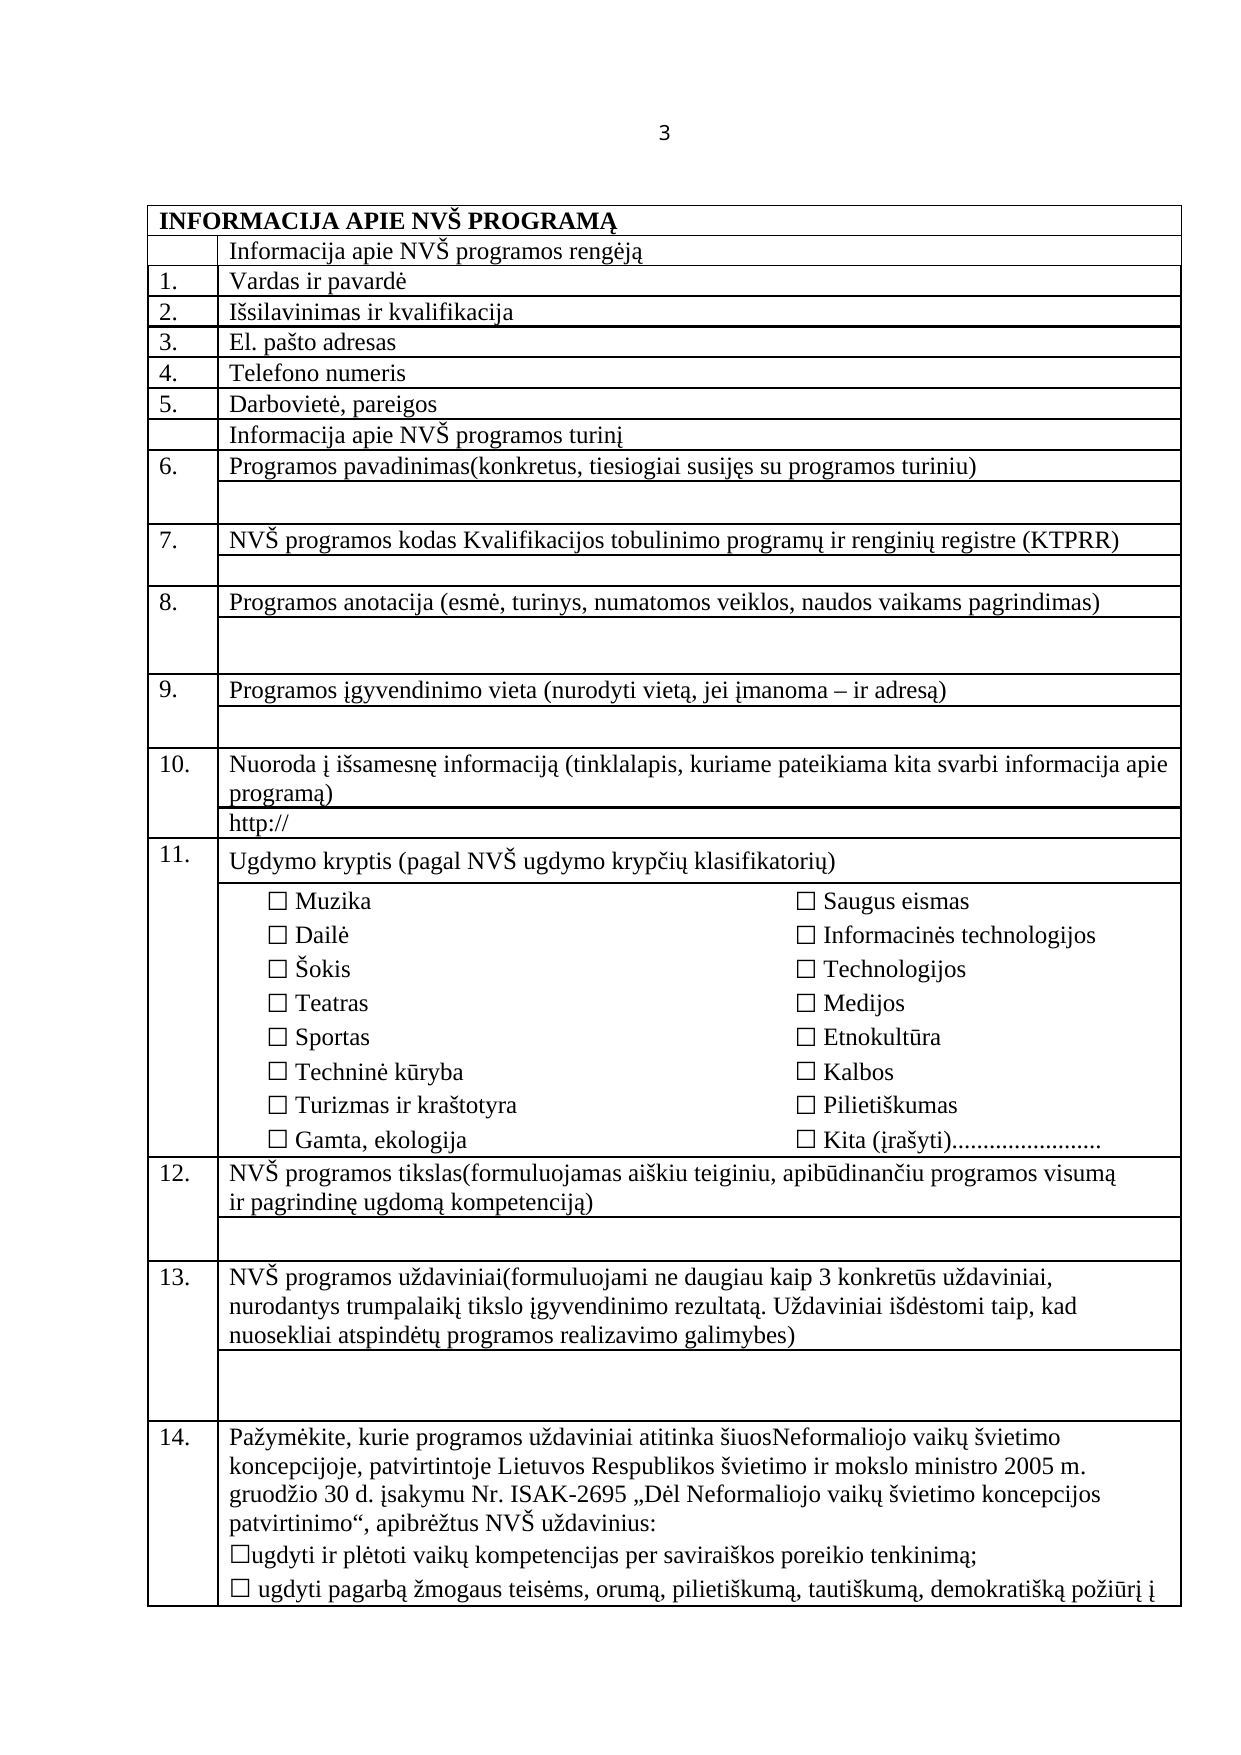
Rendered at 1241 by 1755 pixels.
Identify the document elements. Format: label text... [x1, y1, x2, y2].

table_cell [219, 482, 1180, 523]
table_cell El. pašto adresas [219, 328, 1180, 356]
table_cell NVŠ programos uždaviniai(formuluojami ne daugiau kaip 3 konkretūs uždaviniai, nurodantys trumpalaikį tikslo įgyvendinimo rezultatą. Uždaviniai išdėstomi taip, kad nuosekliai atspindėtų programos realizavimo galimybes) [219, 1262, 1180, 1348]
table_cell 7. [149, 525, 217, 585]
table_cell 10. [149, 749, 217, 837]
table_cell Pažymėkite, kurie programos uždaviniai atitinka šiuosNeformaliojo vaikų švietimo koncepcijoje, patvirtintoje Lietuvos Respublikos švietimo ir mokslo ministro 2005 m. gruodžio 30 d. įsakymu Nr. ISAK-2695 „Dėl Neformaliojo vaikų švietimo koncepcijos patvirtinimo“, apibrėžtus NVŠ uždavinius: ☐ugdyti ir plėtoti vaikų kompetencijas per saviraiškos poreikio tenkinimą; ☐ ugdyti pagarbą žmogaus teisėms, orumą, pilietiškumą, tautiškumą, demokratišką požiūrį į [219, 1422, 1180, 1605]
table_cell Informacija apie NVŠ programos rengėją [218, 236, 1181, 265]
table_cell NVŠ programos kodas Kvalifikacijos tobulinimo programų ir renginių registre (KTPRR) [219, 525, 1180, 554]
table_cell 11. [149, 839, 217, 1156]
table_cell Programos pavadinimas(konkretus, tiesiogiai susijęs su programos turiniu) [219, 451, 1180, 479]
table_cell Telefono numeris [219, 358, 1180, 387]
table_cell [148, 236, 217, 265]
table_cell [219, 1351, 1180, 1420]
table_cell 8. [149, 587, 217, 672]
table_cell Vardas ir pavardė [219, 266, 1180, 294]
table_cell 2. [149, 297, 217, 325]
table_cell 9. [149, 675, 217, 747]
table_cell 14. [149, 1422, 217, 1605]
table_cell Nuoroda į išsamesnę informaciją (tinklalapis, kuriame pateikiama kita svarbi informacija apie programą) [219, 749, 1180, 806]
table_cell [219, 1218, 1180, 1260]
table_header INFORMACIJA APIE NVŠ PROGRAMĄ [148, 206, 1181, 235]
table_cell http:// [219, 809, 1180, 837]
table_cell Programos anotacija (esmė, turinys, numatomos veiklos, naudos vaikams pagrindimas) [219, 587, 1180, 616]
table_cell NVŠ programos tikslas(formuluojamas aiškiu teiginiu, apibūdinančiu programos visumą ir pagrindinę ugdomą kompetenciją) [219, 1158, 1180, 1216]
table_cell 12. [149, 1158, 217, 1260]
table_cell 4. [149, 358, 217, 387]
table_cell Programos įgyvendinimo vieta (nurodyti vietą, jei įmanoma – ir adresą) [219, 675, 1180, 705]
table_cell 1. [149, 266, 217, 294]
table_cell Ugdymo kryptis (pagal NVŠ ugdymo krypčių klasifikatorių) [219, 839, 1180, 882]
table_cell 5. [149, 389, 217, 418]
table_cell Informacija apie NVŠ programos turinį [219, 420, 1180, 449]
table_cell 3. [149, 328, 217, 356]
table_cell [219, 618, 1180, 672]
table_cell [219, 556, 1180, 585]
table_cell [219, 707, 1180, 747]
table_cell Išsilavinimas ir kvalifikacija [219, 297, 1180, 325]
table_cell [149, 420, 217, 449]
table_cell ☐ Muzika ☐ Dailė ☐ Šokis ☐ Teatras ☐ Sportas ☐ Techninė kūryba ☐ Turizmas ir kraštotyra ☐ Gamta, ekologija [219, 884, 746, 1156]
table_cell Darbovietė, pareigos [219, 389, 1180, 418]
table_cell 6. [149, 451, 217, 523]
table_cell ☐ Saugus eismas ☐ Informacinės technologijos ☐ Technologijos ☐ Medijos ☐ Etnokultūra ☐ Kalbos ☐ Pilietiškumas ☐ Kita (įrašyti)........................ [746, 884, 1180, 1156]
table_cell 13. [149, 1262, 217, 1420]
